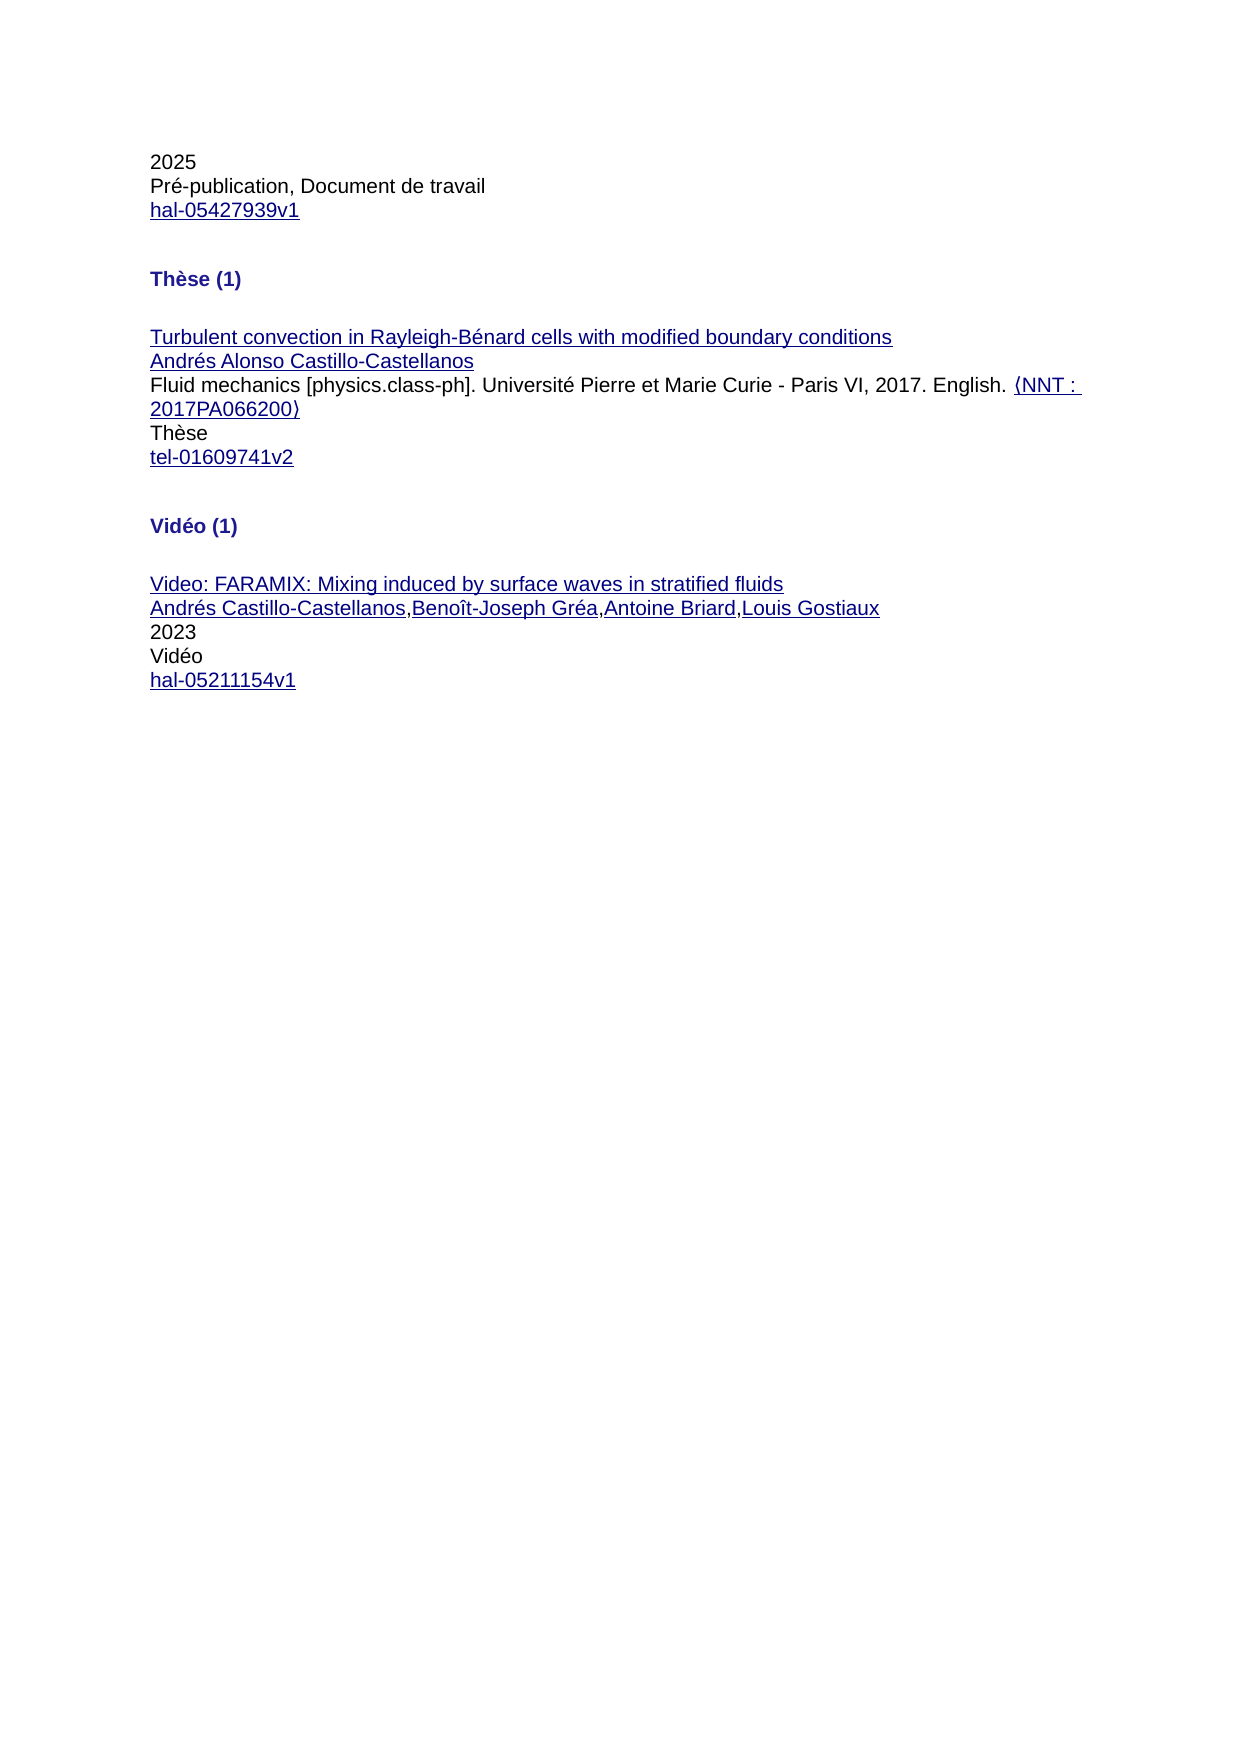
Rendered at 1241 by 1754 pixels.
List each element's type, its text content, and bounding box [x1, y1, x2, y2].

subtitle Thèse (1) [150, 267, 1090, 291]
table_header Turbulent convection in Rayleigh-Bénard cells with modified boundary conditions Andrés Alonso Castillo-Castellanos Fluid mechanics [physics.class-ph]. Université Pierre et Marie Curie - Paris VI, 2017. English. ⟨NNT : 2017PA066200⟩ Thèse tel-01609741v2 [150, 325, 1090, 469]
table_header Mixing induced by Faraday surface waves Andrés Castillo-Castellanos,Benoît-Joseph Gréa,Antoine Briard,Louis Gostiaux 2025 Pré-publication, Document de travail hal-05427939v1 [150, 150, 1090, 222]
subtitle Vidéo (1) [150, 513, 1090, 537]
table_header Video: FARAMIX: Mixing induced by surface waves in stratified fluids Andrés Castillo-Castellanos,Benoît-Joseph Gréa,Antoine Briard,Louis Gostiaux 2023 Vidéo hal-05211154v1 [150, 572, 1090, 692]
